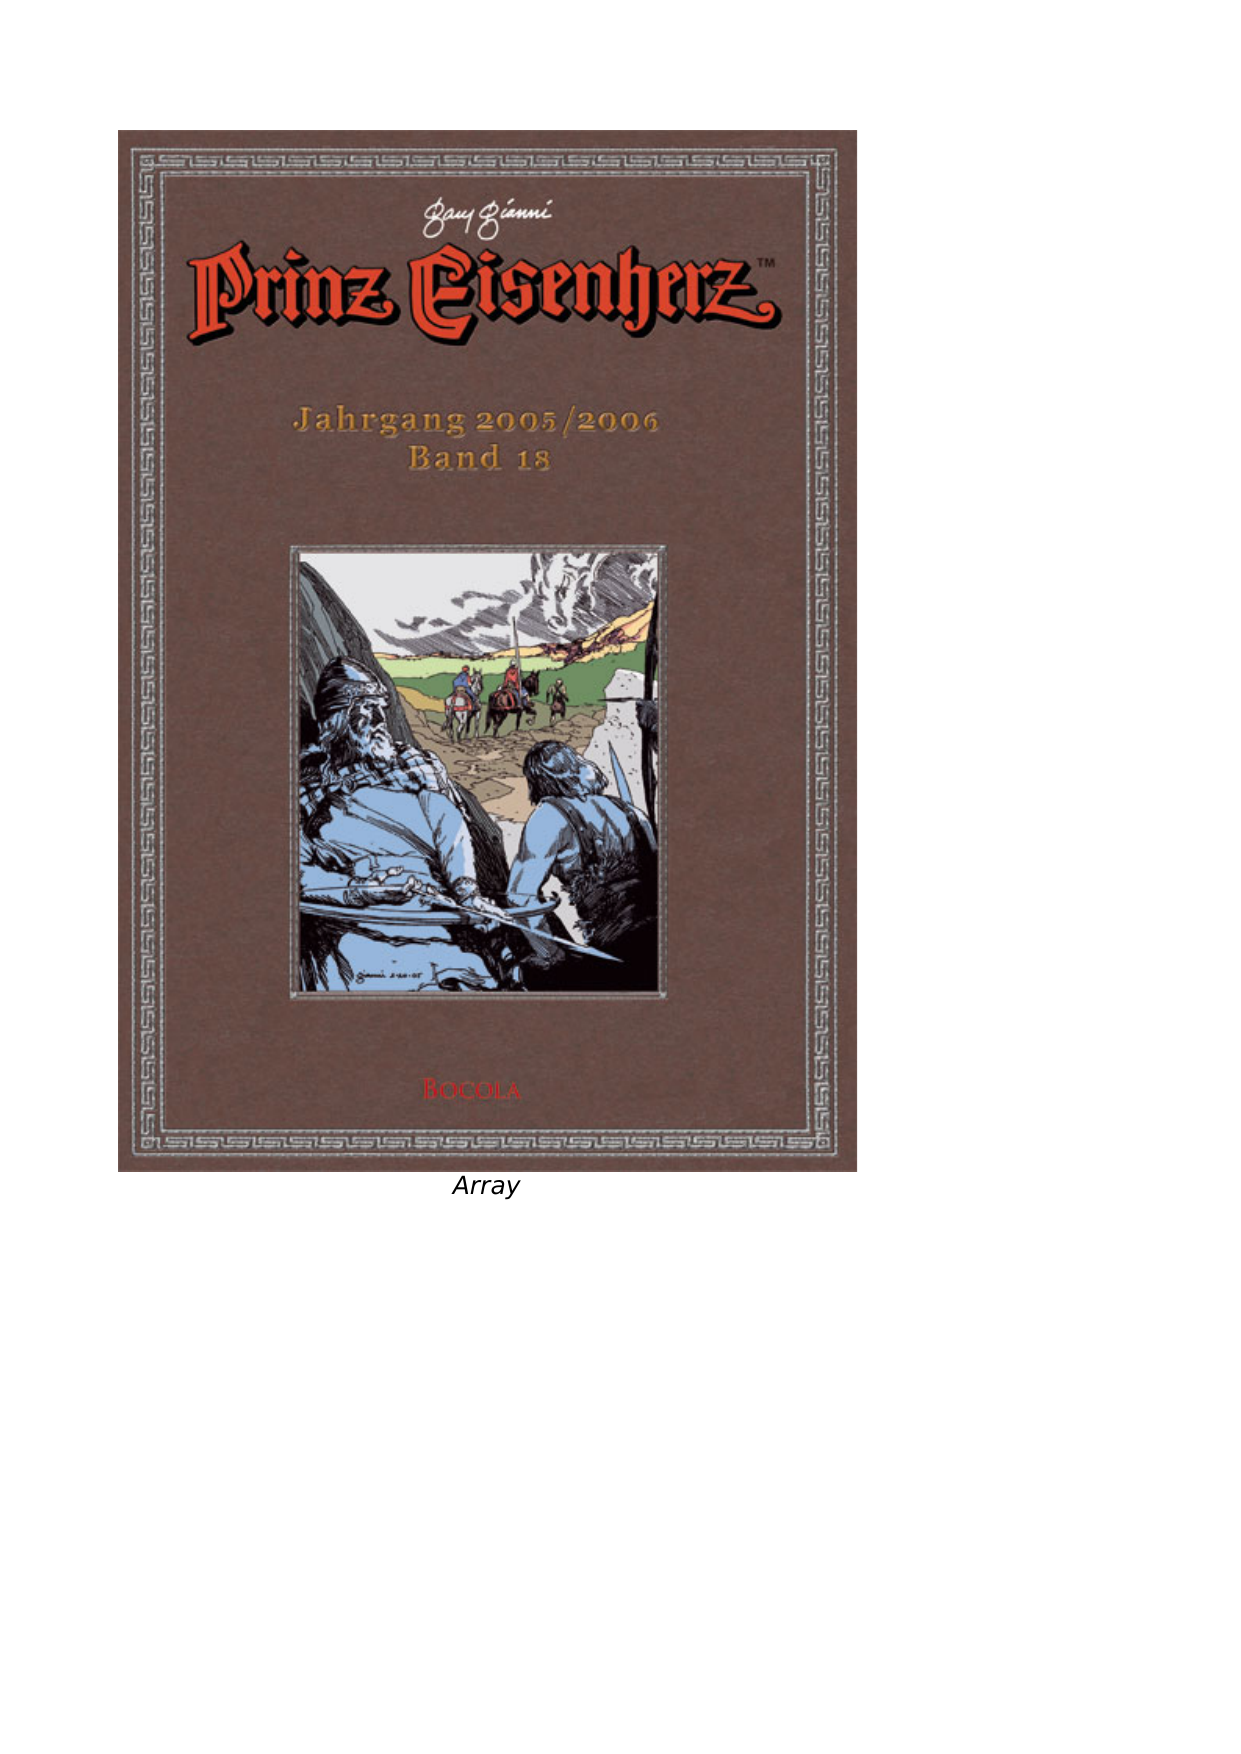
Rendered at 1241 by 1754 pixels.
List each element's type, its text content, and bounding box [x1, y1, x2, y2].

text Array [118, 1172, 857, 1200]
picture [118, 130, 858, 1172]
text [118, 118, 1122, 1200]
